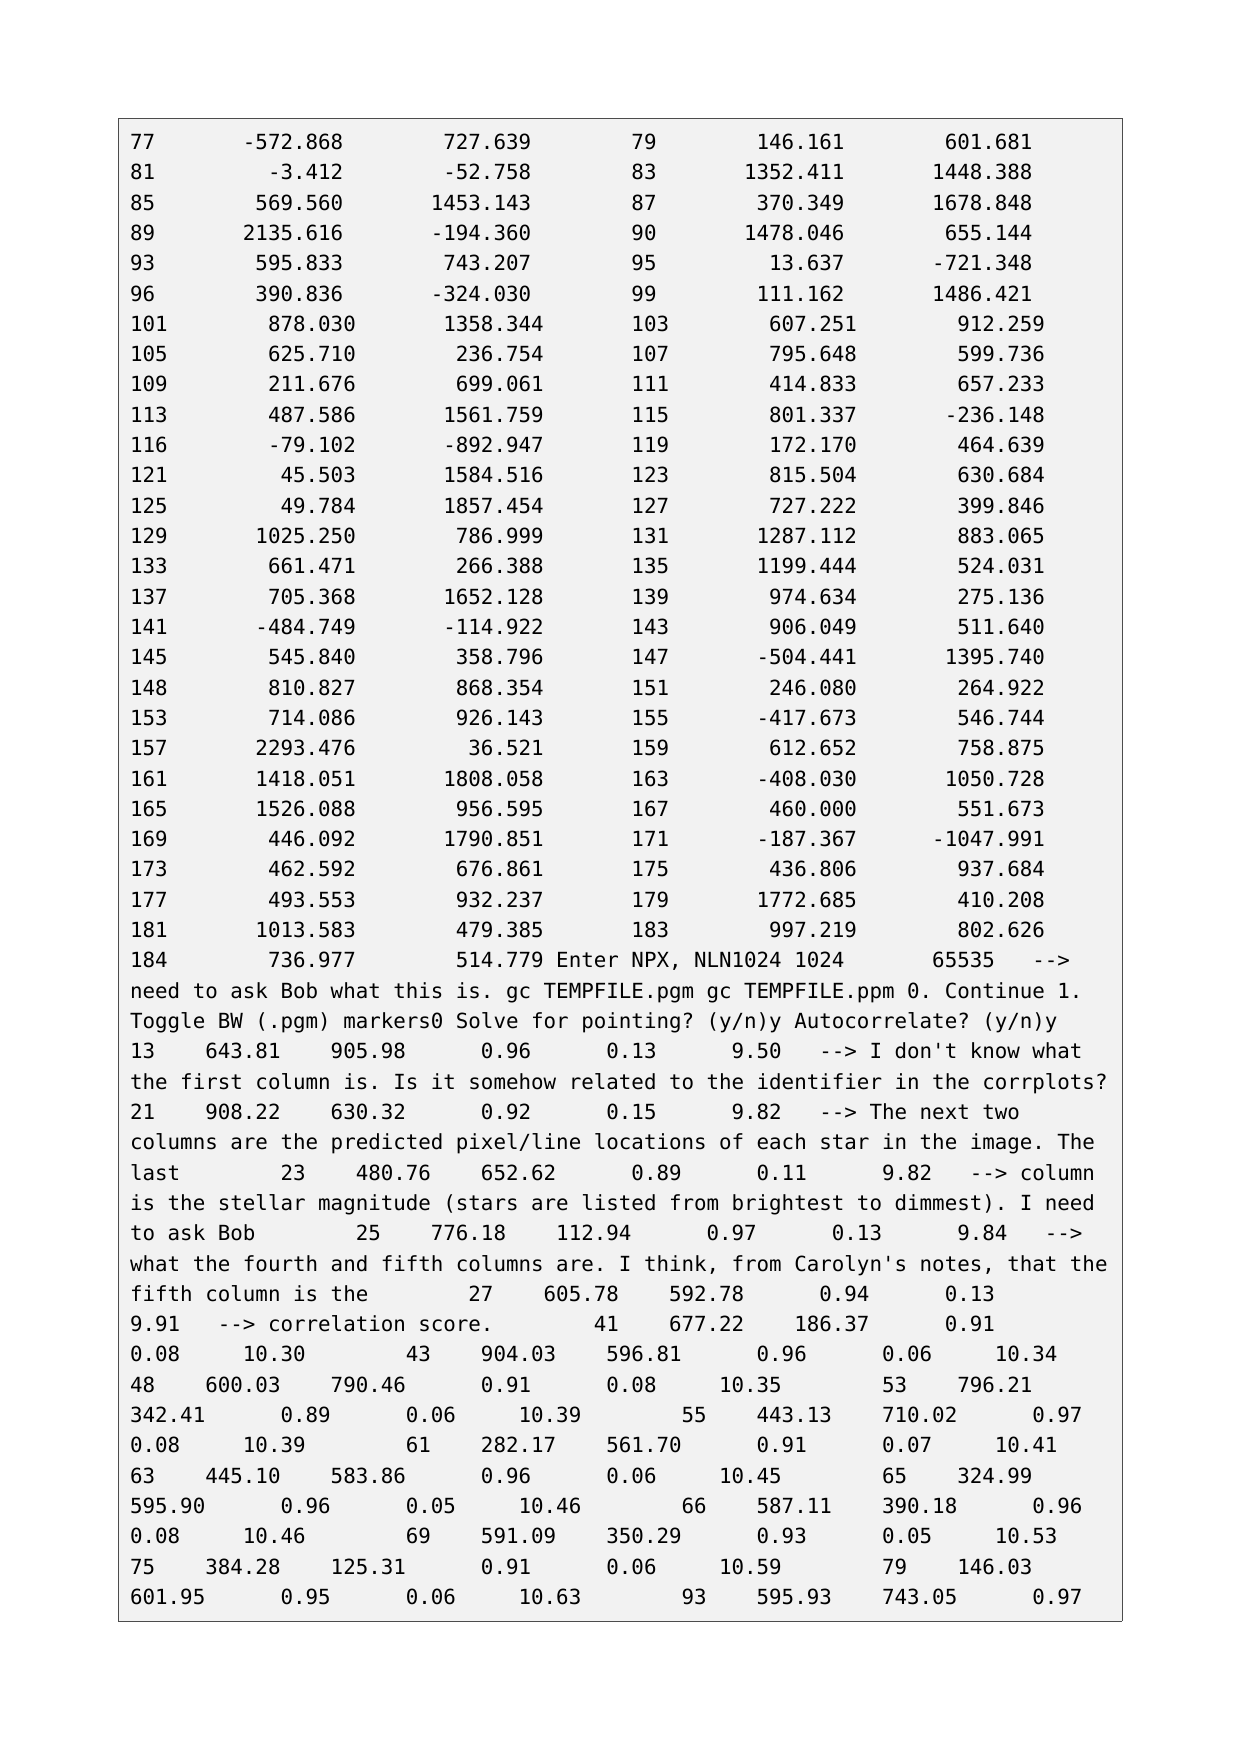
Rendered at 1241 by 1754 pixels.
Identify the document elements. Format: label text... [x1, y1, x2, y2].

text 77 -572.868 727.639 79 146.161 601.681 81 -3.412 -52.758 83 1352.411 1448.388 85 569.560 1453.143 87 370.349 1678.848 89 2135.616 -194.360 90 1478.046 655.144 93 595.833 743.207 95 13.637 -721.348 96 390.836 -324.030 99 111.162 1486.421 101 878.030 1358.344 103 607.251 912.259 105 625.710 236.754 107 795.648 599.736 109 211.676 699.061 111 414.833 657.233 113 487.586 1561.759 115 801.337 -236.148 116 -79.102 -892.947 119 172.170 464.639 121 45.503 1584.516 123 815.504 630.684 125 49.784 1857.454 127 727.222 399.846 129 1025.250 786.999 131 1287.112 883.065 133 661.471 266.388 135 1199.444 524.031 137 705.368 1652.128 139 974.634 275.136 141 -484.749 -114.922 143 906.049 511.640 145 545.840 358.796 147 -504.441 1395.740 148 810.827 868.354 151 246.080 264.922 153 714.086 926.143 155 -417.673 546.744 157 2293.476 36.521 159 612.652 758.875 161 1418.051 1808.058 163 -408.030 1050.728 165 1526.088 956.595 167 460.000 551.673 169 446.092 1790.851 171 -187.367 -1047.991 173 462.592 676.861 175 436.806 937.684 177 493.553 932.237 179 1772.685 410.208 181 1013.583 479.385 183 997.219 802.626 184 736.977 514.779 Enter NPX, NLN1024 1024 65535 --> need to ask Bob what this is. gc TEMPFILE.pgm gc TEMPFILE.ppm 0. Continue 1. Toggle BW (.pgm) markers0 Solve for pointing? (y/n)y Autocorrelate? (y/n)y 13 643.81 905.98 0.96 0.13 9.50 --> I don't know what the first column is. Is it somehow related to the identifier in the corrplots? 21 908.22 630.32 0.92 0.15 9.82 --> The next two columns are the predicted pixel/line locations of each star in the image. The last 23 480.76 652.62 0.89 0.11 9.82 --> column is the stellar magnitude (stars are listed from brightest to dimmest). I need to ask Bob 25 776.18 112.94 0.97 0.13 9.84 --> what the fourth and fifth columns are. I think, from Carolyn's notes, that the fifth column is the 27 605.78 592.78 0.94 0.13 9.91 --> correlation score. 41 677.22 186.37 0.91 0.08 10.30 43 904.03 596.81 0.96 0.06 10.34 48 600.03 790.46 0.91 0.08 10.35 53 796.21 342.41 0.89 0.06 10.39 55 443.13 710.02 0.97 0.08 10.39 61 282.17 561.70 0.91 0.07 10.41 63 445.10 583.86 0.96 0.06 10.45 65 324.99 595.90 0.96 0.05 10.46 66 587.11 390.18 0.96 0.08 10.46 69 591.09 350.29 0.93 0.05 10.53 75 384.28 125.31 0.91 0.06 10.59 79 146.03 601.95 0.95 0.06 10.63 93 595.93 743.05 0.97 [119, 119, 1122, 1621]
